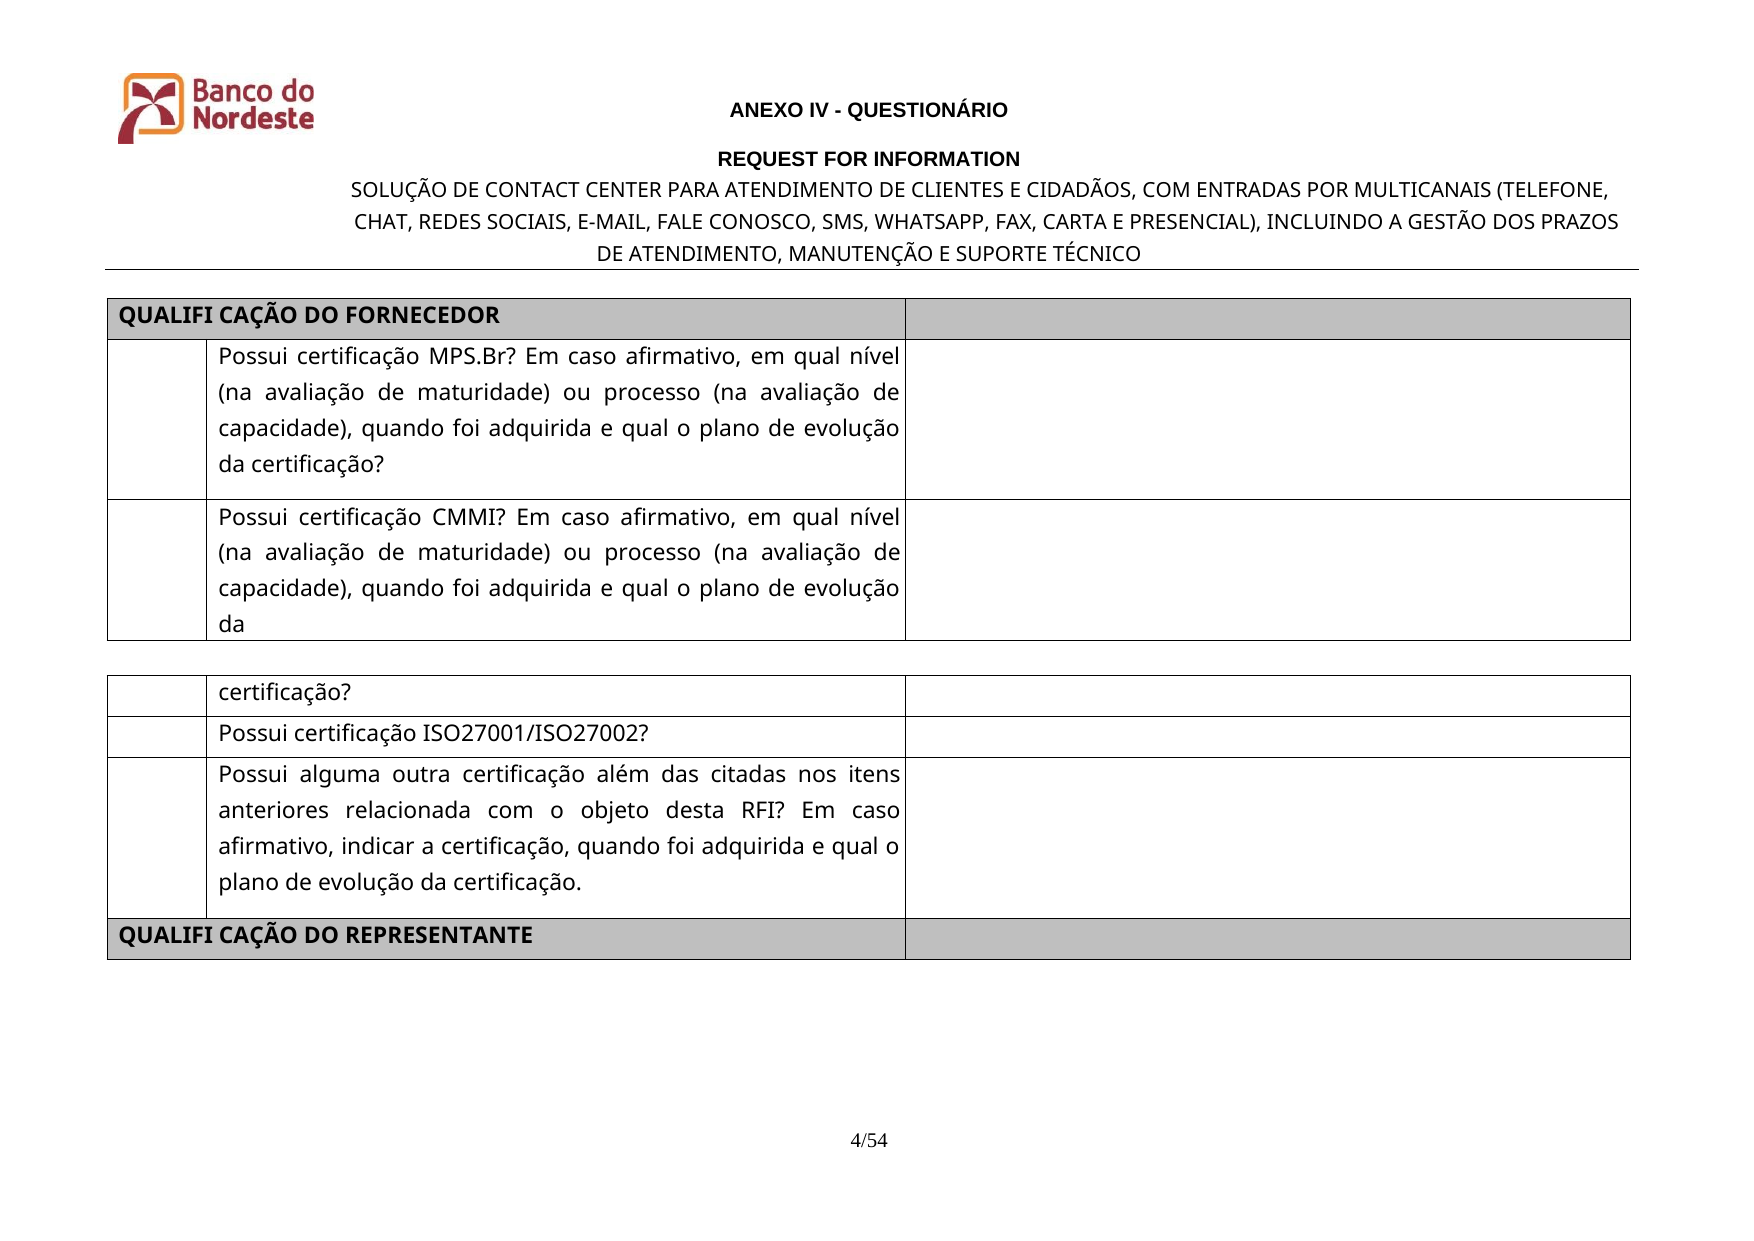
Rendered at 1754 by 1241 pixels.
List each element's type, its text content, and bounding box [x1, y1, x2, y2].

table_cell QUALIFI CAÇÃO DO FORNECEDOR [108, 299, 905, 339]
table_cell [108, 340, 206, 499]
table_cell [906, 500, 1630, 639]
picture [118, 73, 314, 144]
table_cell [108, 717, 206, 757]
table_header certificação? [207, 676, 905, 716]
table_cell [108, 758, 206, 918]
table_header [906, 676, 1630, 716]
table_cell [906, 340, 1630, 499]
table_cell Possui certificação ISO27001/ISO27002? [207, 717, 905, 757]
table_cell [108, 500, 206, 639]
table_cell Possui certificação MPS.Br? Em caso afirmativo, em qual nível (na avaliação de maturidade) ou processo (na avaliação de capacidade), quando foi adquirida e qual o plano de evolução da certificação? [207, 340, 905, 499]
table_cell Possui alguma outra certificação além das citadas nos itens anteriores relacionada com o objeto desta RFI? Em caso afirmativo, indicar a certificação, quando foi adquirida e qual o plano de evolução da certificação. [207, 758, 905, 918]
table_header [108, 676, 206, 716]
table_cell Possui certificação CMMI? Em caso afirmativo, em qual nível (na avaliação de maturidade) ou processo (na avaliação de capacidade), quando foi adquirida e qual o plano de evolução da [207, 500, 905, 639]
table_cell [906, 919, 1630, 959]
table_cell [906, 717, 1630, 757]
table_cell [906, 299, 1630, 339]
table_cell [906, 758, 1630, 918]
table_cell QUALIFI CAÇÃO DO REPRESENTANTE [108, 919, 905, 959]
